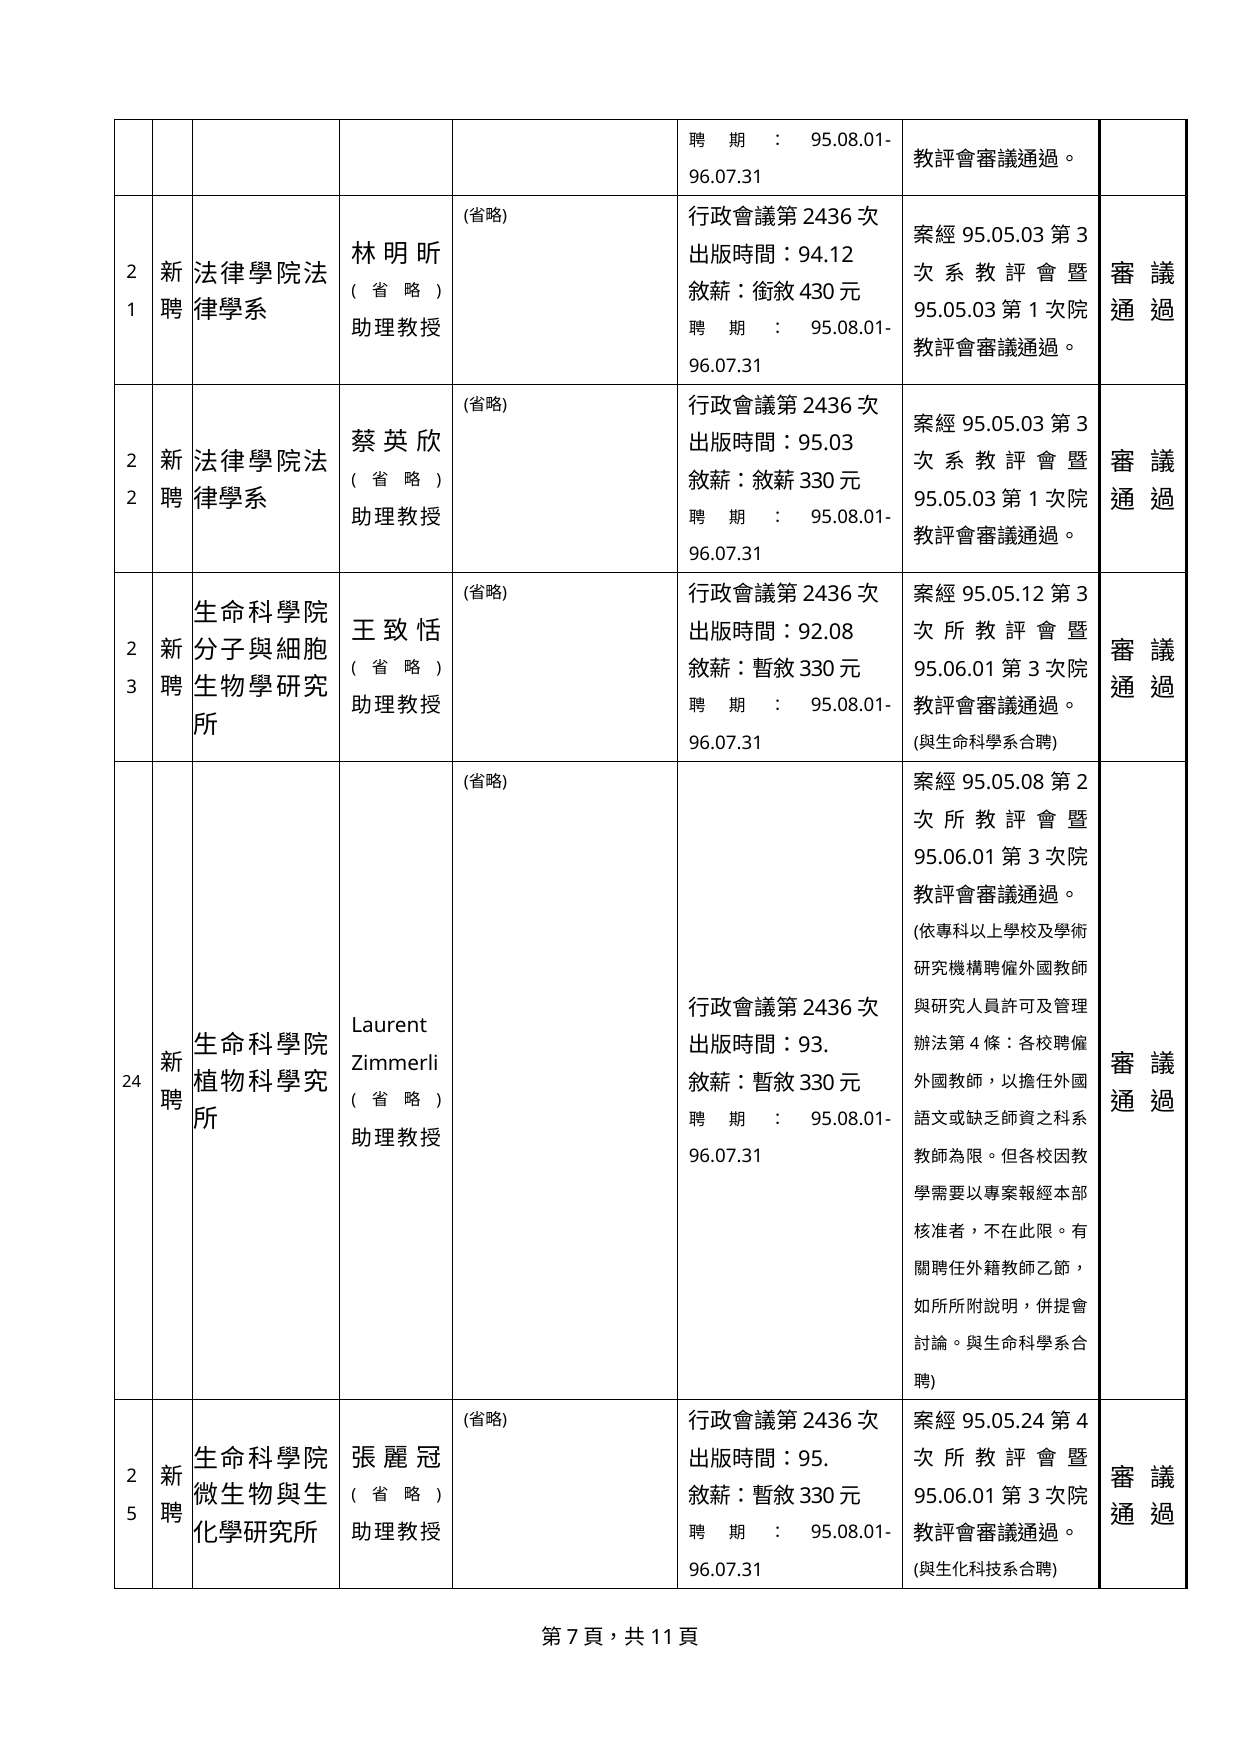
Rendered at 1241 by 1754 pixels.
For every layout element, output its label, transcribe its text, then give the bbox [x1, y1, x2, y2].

table_cell 24 [115, 762, 152, 1399]
table_cell 王致恬 (省略) 助理教授 [340, 573, 452, 761]
table_cell 張麗冠 (省略) 助理教授 [340, 1400, 452, 1588]
table_cell 新聘 [153, 573, 192, 761]
table_cell Laurent Zimmerli (省略) 助理教授 [340, 762, 452, 1399]
table_cell [193, 120, 339, 195]
table_cell 新聘 [153, 1400, 192, 1588]
table_cell 法律學院法律學系 [193, 385, 339, 572]
table_cell 案經95.05.08第2次所教評會暨95.06.01第3次院教評會審議通過。 (依專科以上學校及學術研究機構聘僱外國教師與研究人員許可及管理辦法第4條：各校聘僱外國教師，以擔任外國語文或缺乏師資之科系教師為限。但各校因教學需要以專案報經本部核准者，不在此限。有關聘任外籍教師乙節，如所所附說明，併提會討論。與生命科學系合聘) [903, 762, 1098, 1399]
table_cell 聘期：95.08.01-96.07.31 [678, 120, 902, 195]
table_cell 行政會議第2436次 出版時間：95. 敘薪：暫敘330元 聘期：95.08.01-96.07.31 [678, 1400, 902, 1588]
table_cell 生命科學院植物科學究所 [193, 762, 339, 1399]
table_cell 新聘 [153, 196, 192, 384]
table_cell 案經95.05.12第3次所教評會暨95.06.01第3次院教評會審議通過。 (與生命科學系合聘) [903, 573, 1098, 761]
table_cell 審議通過 [1101, 196, 1185, 384]
table_cell 行政會議第2436次 出版時間：92.08 敘薪：暫敘330元 聘期：95.08.01-96.07.31 [678, 573, 902, 761]
table_cell (省略) [453, 573, 677, 761]
table_cell 案經95.05.24第4次所教評會暨95.06.01第3次院教評會審議通過。 (與生化科技系合聘) [903, 1400, 1098, 1588]
table_cell 審議通過 [1101, 573, 1185, 761]
table_cell 25 [115, 1400, 152, 1588]
table_cell 行政會議第2436次 出版時間：93. 敘薪：暫敘330元 聘期：95.08.01-96.07.31 [678, 762, 902, 1399]
table_cell 23 [115, 573, 152, 761]
table_cell 蔡英欣 (省略) 助理教授 [340, 385, 452, 572]
table_cell (省略) [453, 1400, 677, 1588]
table_cell 生命科學院分子與細胞生物學研究所 [193, 573, 339, 761]
table_cell (省略) [453, 385, 677, 572]
table_cell 新聘 [153, 385, 192, 572]
table_cell 22 [115, 385, 152, 572]
table_cell 行政會議第2436次 出版時間：95.03 敘薪：敘薪330元 聘期：95.08.01-96.07.31 [678, 385, 902, 572]
table_cell 新聘 [153, 762, 192, 1399]
table_cell 審議通過 [1101, 762, 1185, 1399]
table_cell [340, 120, 452, 195]
table_cell (省略) [453, 762, 677, 1399]
table_cell 林明昕 (省略) 助理教授 [340, 196, 452, 384]
table_cell 審議通過 [1101, 385, 1185, 572]
table_cell 案經95.05.03第3次系教評會暨95.05.03第1次院教評會審議通過。 [903, 385, 1098, 572]
table_cell 案經95.05.03第3次系教評會暨95.05.03第1次院教評會審議通過。 [903, 196, 1098, 384]
table_cell 生命科學院微生物與生化學研究所 [193, 1400, 339, 1588]
table_cell [115, 120, 152, 195]
table_cell 21 [115, 196, 152, 384]
table_cell [1101, 120, 1185, 195]
table_cell [453, 120, 677, 195]
table_cell 教評會審議通過。 [903, 120, 1098, 195]
table_cell [153, 120, 192, 195]
table_cell 行政會議第2436次 出版時間：94.12 敘薪：銜敘430元 聘期：95.08.01-96.07.31 [678, 196, 902, 384]
table_cell (省略) [453, 196, 677, 384]
table_cell 法律學院法律學系 [193, 196, 339, 384]
table_cell 審議通過 [1101, 1400, 1185, 1588]
